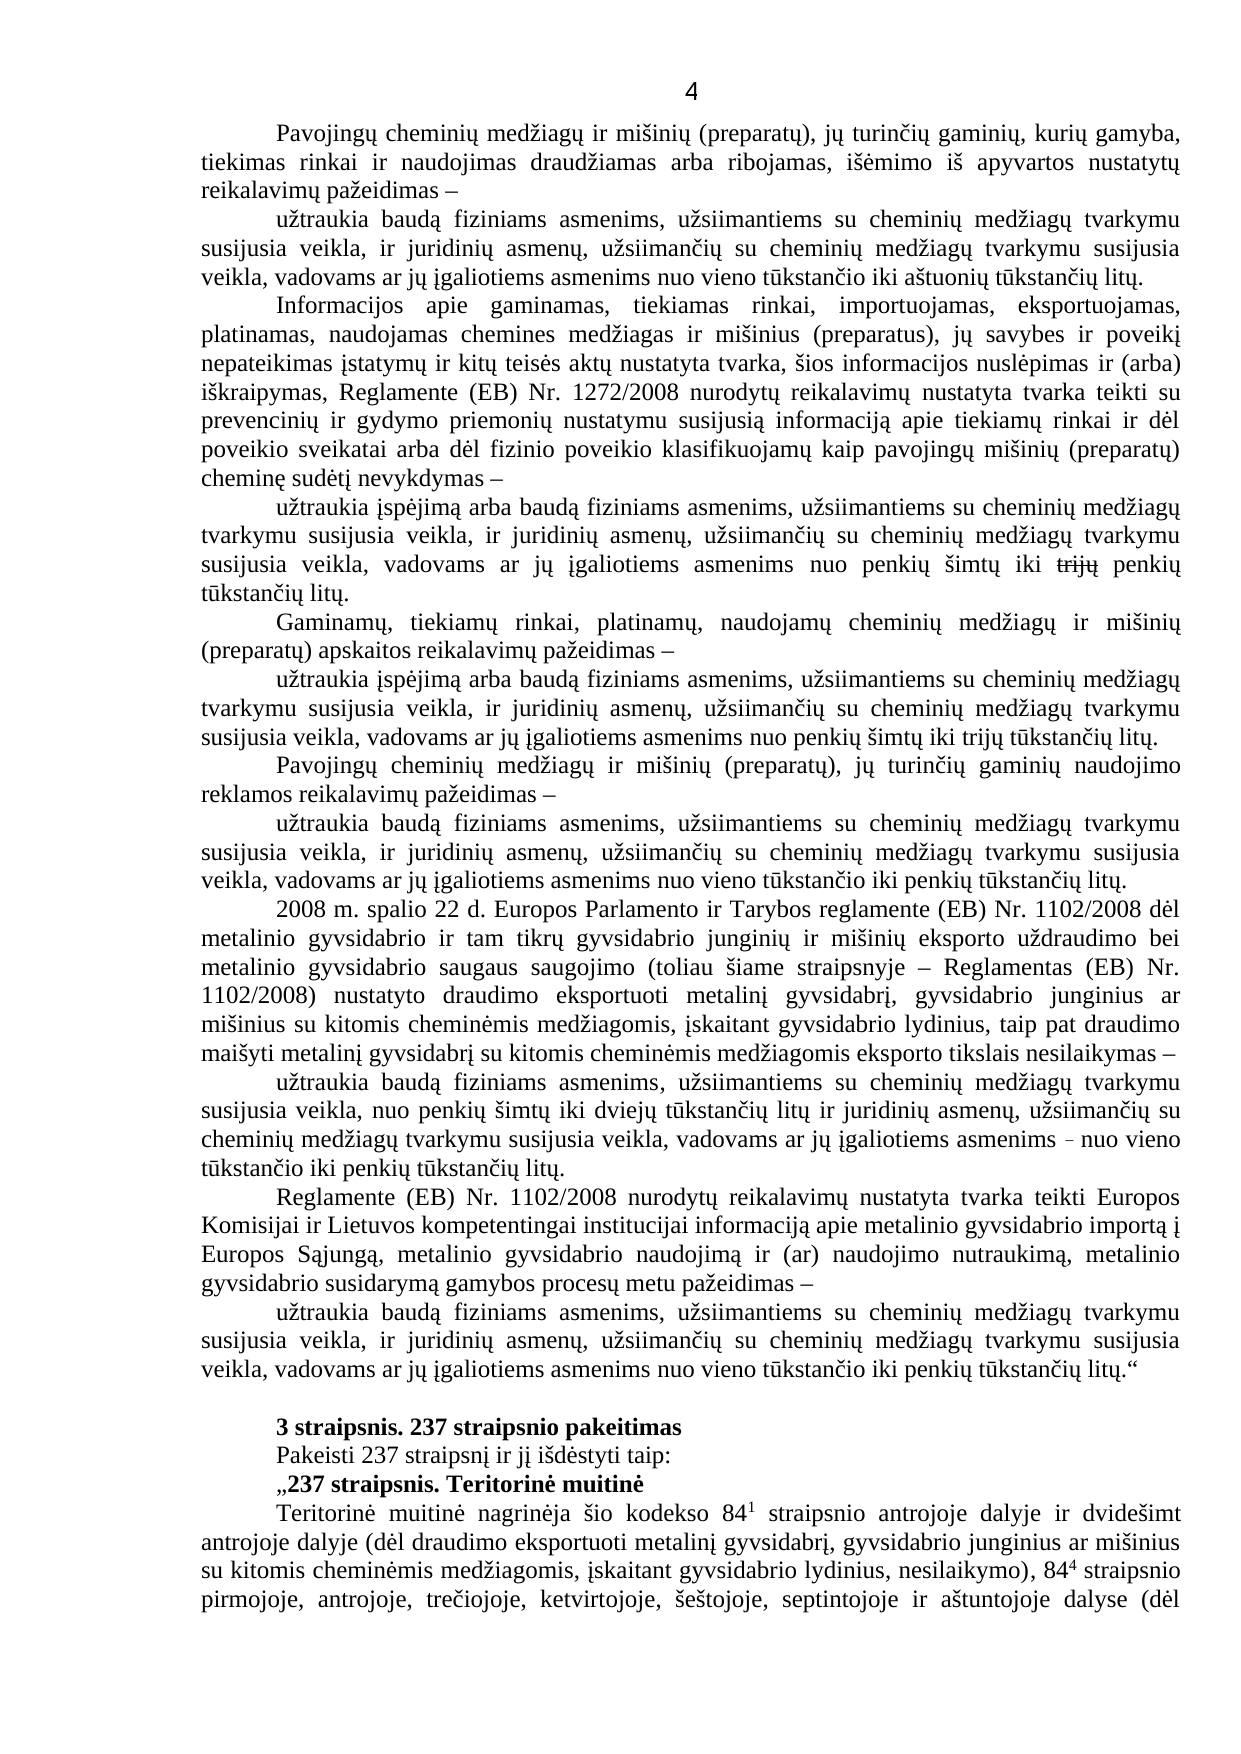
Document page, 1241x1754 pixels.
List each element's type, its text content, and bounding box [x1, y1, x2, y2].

text užtraukia baudą fiziniams asmenims, užsiimantiems su cheminių medžiagų tvarkymu susijusia veikla, ir juridinių asmenų, užsiimančių su cheminių medžiagų tvarkymu susijusia veikla, vadovams ar jų įgaliotiems asmenims nuo vieno tūkstančio iki penkių tūkstančių litų. [201, 808, 1181, 894]
text užtraukia baudą fiziniams asmenims, užsiimantiems su cheminių medžiagų tvarkymu susijusia veikla, nuo penkių šimtų iki dviejų tūkstančių litų ir juridinių asmenų, užsiimančių su cheminių medžiagų tvarkymu susijusia veikla, vadovams ar jų įgaliotiems asmenims _ nuo vieno tūkstančio iki penkių tūkstančių litų. [201, 1067, 1181, 1182]
text užtraukia įspėjimą arba baudą fiziniams asmenims, užsiimantiems su cheminių medžiagų tvarkymu susijusia veikla, ir juridinių asmenų, užsiimančių su cheminių medžiagų tvarkymu susijusia veikla, vadovams ar jų įgaliotiems asmenims nuo penkių šimtų iki trijų tūkstančių litų. [201, 664, 1181, 751]
text 3 straipsnis. 237 straipsnio pakeitimas [201, 1412, 1181, 1441]
text Reglamente (EB) Nr. 1102/2008 nurodytų reikalavimų nustatyta tvarka teikti Europos Komisijai ir Lietuvos kompetentingai institucijai informaciją apie metalinio gyvsidabrio importą į Europos Sąjungą, metalinio gyvsidabrio naudojimą ir (ar) naudojimo nutraukimą, metalinio gyvsidabrio susidarymą gamybos procesų metu pažeidimas – [201, 1182, 1181, 1297]
text Gaminamų, tiekiamų rinkai, platinamų, naudojamų cheminių medžiagų ir mišinių (preparatų) apskaitos reikalavimų pažeidimas – [201, 607, 1181, 664]
text užtraukia baudą fiziniams asmenims, užsiimantiems su cheminių medžiagų tvarkymu susijusia veikla, ir juridinių asmenų, užsiimančių su cheminių medžiagų tvarkymu susijusia veikla, vadovams ar jų įgaliotiems asmenims nuo vieno tūkstančio iki aštuonių tūkstančių litų. [201, 204, 1181, 291]
text Pavojingų cheminių medžiagų ir mišinių (preparatų), jų turinčių gaminių, kurių gamyba, tiekimas rinkai ir naudojimas draudžiamas arba ribojamas, išėmimo iš apyvartos nustatytų reikalavimų pažeidimas – [201, 118, 1181, 204]
text Pavojingų cheminių medžiagų ir mišinių (preparatų), jų turinčių gaminių naudojimo reklamos reikalavimų pažeidimas – [201, 751, 1181, 808]
text 2008 m. spalio 22 d. Europos Parlamento ir Tarybos reglamente (EB) Nr. 1102/2008 dėl metalinio gyvsidabrio ir tam tikrų gyvsidabrio junginių ir mišinių eksporto uždraudimo bei metalinio gyvsidabrio saugaus saugojimo (toliau šiame straipsnyje – Reglamentas (EB) Nr. 1102/2008) nustatyto draudimo eksportuoti metalinį gyvsidabrį, gyvsidabrio junginius ar mišinius su kitomis cheminėmis medžiagomis, įskaitant gyvsidabrio lydinius, taip pat draudimo maišyti metalinį gyvsidabrį su kitomis cheminėmis medžiagomis eksporto tikslais nesilaikymas – [201, 894, 1181, 1067]
text „237 straipsnis. Teritorinė muitinė [201, 1469, 1181, 1498]
text Teritorinė muitinė nagrinėja šio kodekso 841 straipsnio antrojoje dalyje ir dvidešimt antrojoje dalyje (dėl draudimo eksportuoti metalinį gyvsidabrį, gyvsidabrio junginius ar mišinius su kitomis cheminėmis medžiagomis, įskaitant gyvsidabrio lydinius, nesilaikymo), 844 straipsnio pirmojoje, antrojoje, trečiojoje, ketvirtojoje, šeštojoje, septintojoje ir aštuntojoje dalyse (dėl [201, 1498, 1181, 1613]
text užtraukia įspėjimą arba baudą fiziniams asmenims, užsiimantiems su cheminių medžiagų tvarkymu susijusia veikla, ir juridinių asmenų, užsiimančių su cheminių medžiagų tvarkymu susijusia veikla, vadovams ar jų įgaliotiems asmenims nuo penkių šimtų iki trijų penkių tūkstančių litų. [201, 492, 1181, 607]
text užtraukia baudą fiziniams asmenims, užsiimantiems su cheminių medžiagų tvarkymu susijusia veikla, ir juridinių asmenų, užsiimančių su cheminių medžiagų tvarkymu susijusia veikla, vadovams ar jų įgaliotiems asmenims nuo vieno tūkstančio iki penkių tūkstančių litų.“ [201, 1297, 1181, 1383]
text Informacijos apie gaminamas, tiekiamas rinkai, importuojamas, eksportuojamas, platinamas, naudojamas chemines medžiagas ir mišinius (preparatus), jų savybes ir poveikį nepateikimas įstatymų ir kitų teisės aktų nustatyta tvarka, šios informacijos nuslėpimas ir (arba) iškraipymas, Reglamente (EB) Nr. 1272/2008 nurodytų reikalavimų nustatyta tvarka teikti su prevencinių ir gydymo priemonių nustatymu susijusią informaciją apie tiekiamų rinkai ir dėl poveikio sveikatai arba dėl fizinio poveikio klasifikuojamų kaip pavojingų mišinių (preparatų) cheminę sudėtį nevykdymas – [201, 291, 1181, 492]
text Pakeisti 237 straipsnį ir jį išdėstyti taip: [201, 1441, 1181, 1469]
